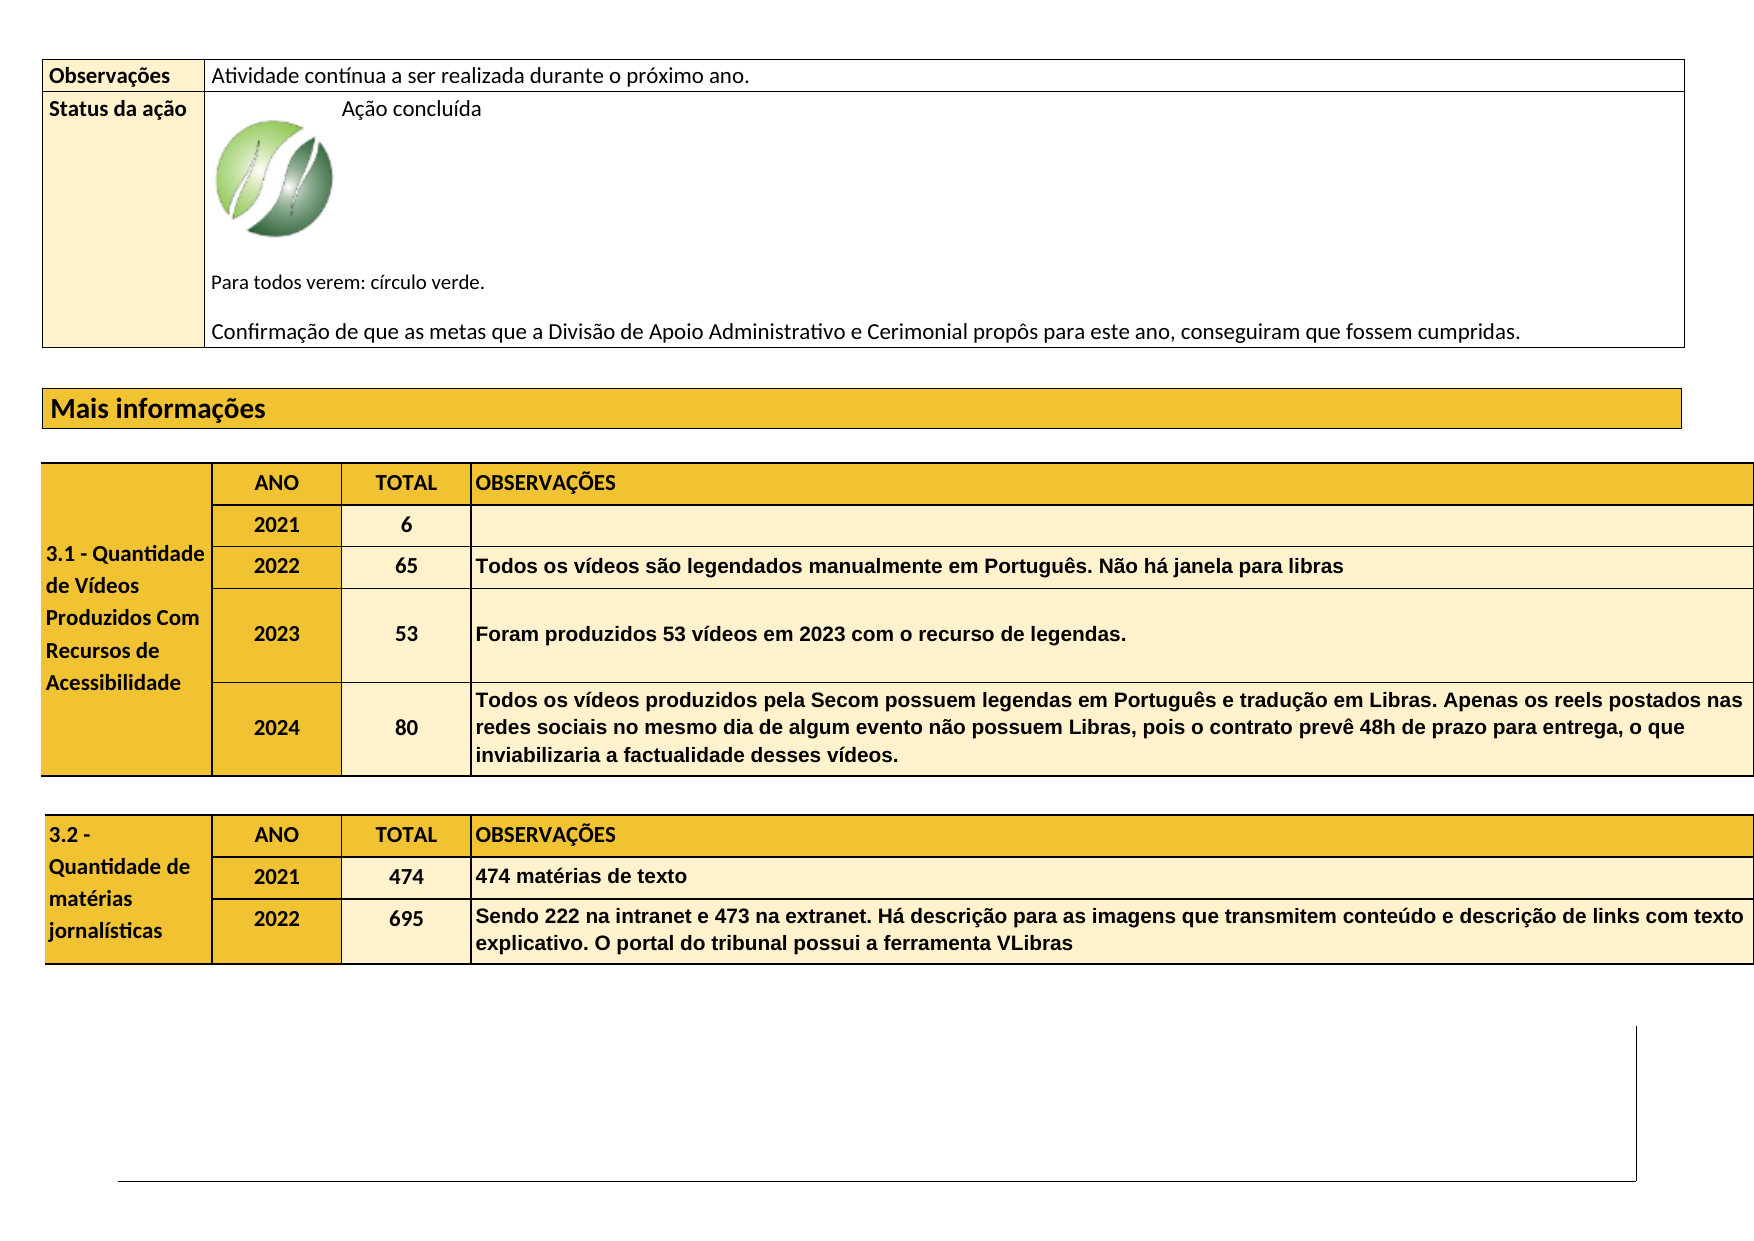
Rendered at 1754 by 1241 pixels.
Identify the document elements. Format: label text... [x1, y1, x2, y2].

table_cell Ação concluída Para todos verem: círculo verde. Confirmação de que as metas que a Divisão de Apoio Administrativo e Cerimonial propôs para este ano, conseguiram que fossem cumpridas. [205, 92, 1684, 347]
table_cell 695 [342, 900, 470, 963]
table_cell Sendo 222 na intranet e 473 na extranet. Há descrição para as imagens que transmitem conteúdo e descrição de links com texto explicativo. O portal do tribunal possui a ferramenta VLibras [472, 900, 1753, 963]
table_cell 2023 [213, 589, 341, 681]
table_cell 2024 [213, 683, 341, 775]
table_cell 2022 [213, 547, 341, 588]
table_header OBSERVAÇÕES [472, 464, 1753, 504]
table_cell Todos os vídeos são legendados manualmente em Português. Não há janela para libras [472, 547, 1753, 588]
table_cell 474 [342, 858, 470, 898]
table_header TOTAL [342, 816, 470, 856]
table_cell Foram produzidos 53 vídeos em 2023 com o recurso de legendas. [472, 589, 1753, 681]
table_header Mais informações [43, 389, 1681, 428]
table_header TOTAL [342, 464, 470, 504]
table_cell 2022 [213, 900, 341, 963]
table_cell 6 [342, 506, 470, 546]
table_cell 474 matérias de texto [472, 858, 1753, 898]
table_cell Observações [43, 60, 204, 91]
table_cell 2021 [213, 858, 341, 898]
table_cell 2021 [213, 506, 341, 546]
table_cell 65 [342, 547, 470, 588]
table_header ANO [213, 464, 341, 504]
table_header 3.1 - Quantidade de Vídeos Produzidos Com Recursos de Acessibilidade [41, 464, 211, 775]
table_header OBSERVAÇÕES [472, 816, 1753, 856]
table_cell [472, 506, 1753, 546]
table_cell Atividade contínua a ser realizada durante o próximo ano. [205, 60, 1684, 91]
table_cell 80 [342, 683, 470, 775]
table_cell Status da ação [43, 92, 204, 347]
table_cell 53 [342, 589, 470, 681]
table_header ANO [213, 816, 341, 856]
table_cell Todos os vídeos produzidos pela Secom possuem legendas em Português e tradução em Libras. Apenas os reels postados nas redes sociais no mesmo dia de algum evento não possuem Libras, pois o contrato prevê 48h de prazo para entrega, o que inviabilizaria a factualidade desses vídeos. [472, 683, 1753, 775]
table_header 3.2 - Quantidade de matérias jornalísticas [45, 816, 211, 963]
